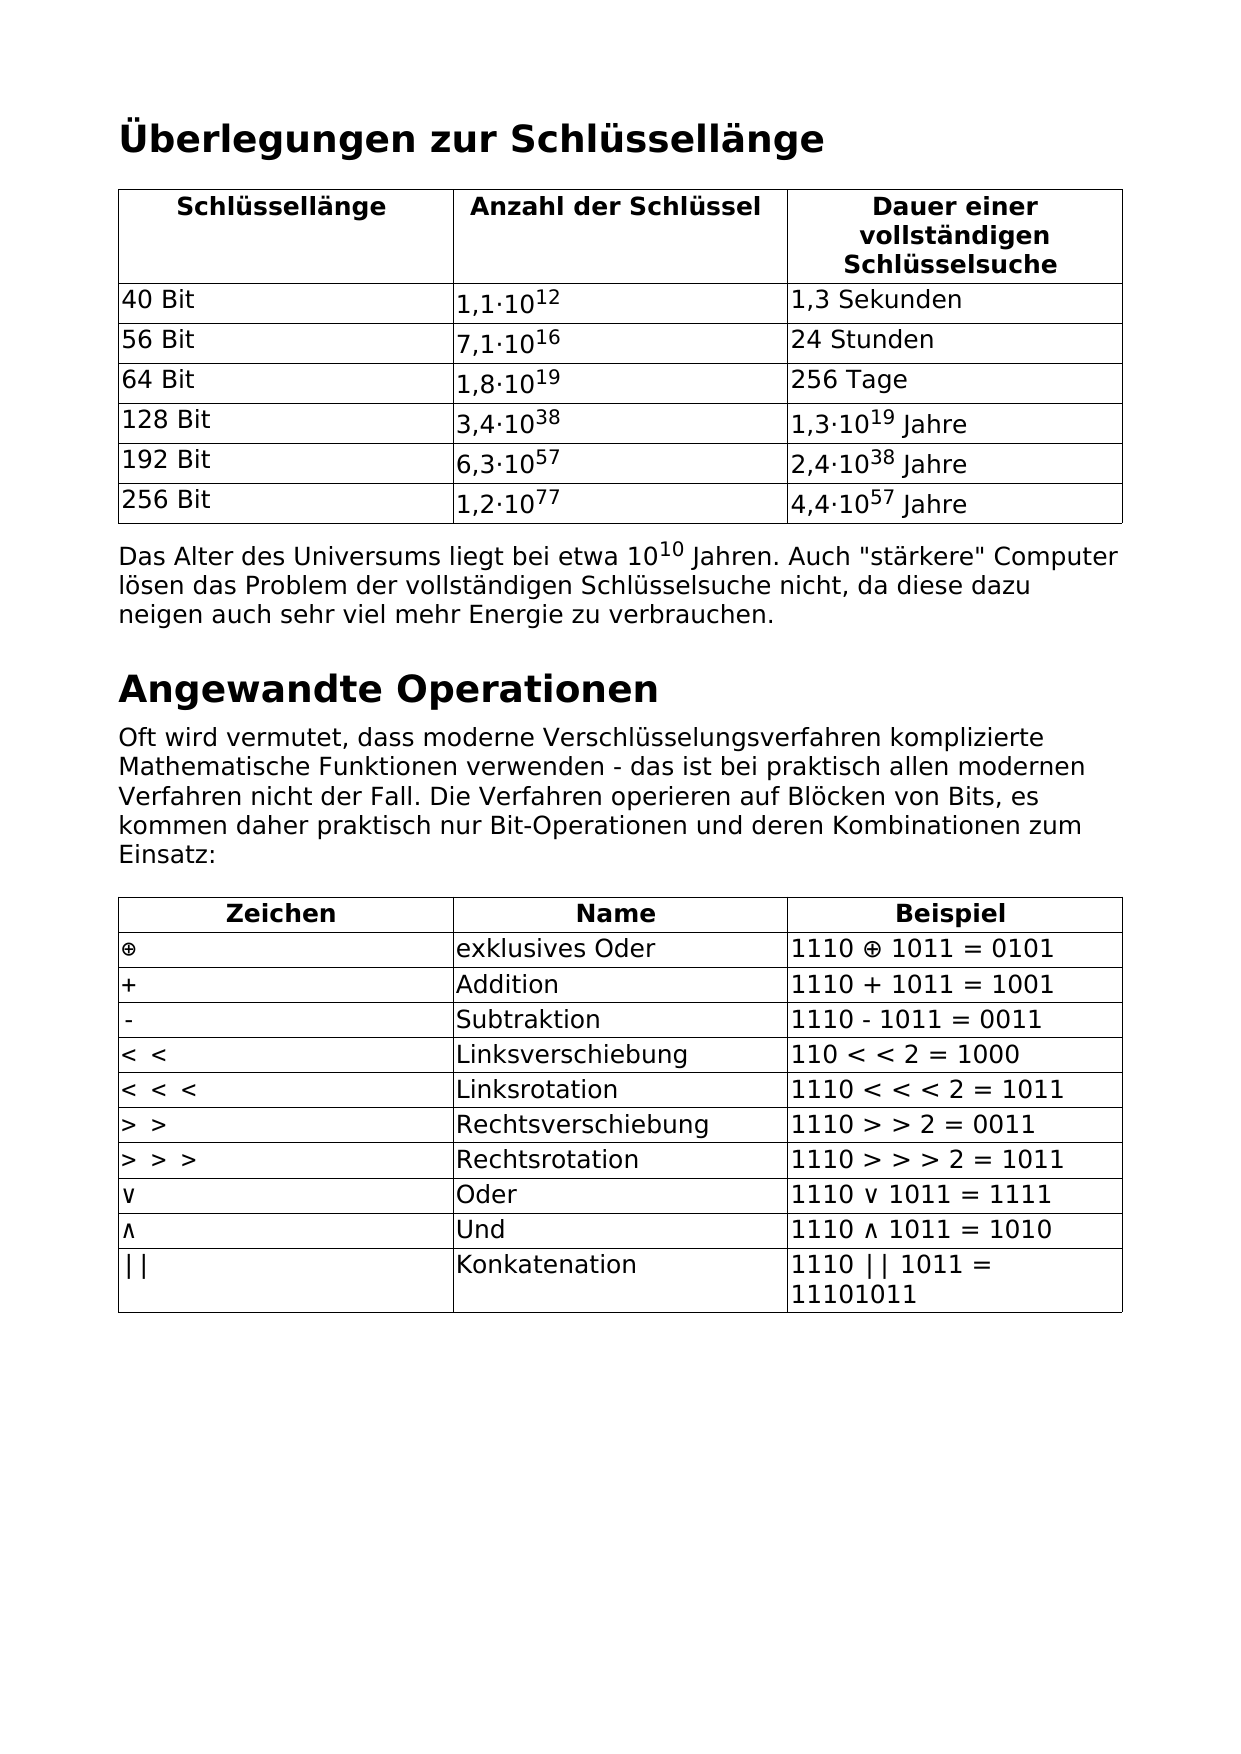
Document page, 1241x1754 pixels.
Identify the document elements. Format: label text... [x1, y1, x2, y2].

table_cell ∧ [119, 1214, 453, 1248]
table_header Dauer einer vollständigen Schlüsselsuche [788, 190, 1122, 282]
table_cell Linksverschiebung [454, 1038, 787, 1072]
table_cell 256 Tage [788, 364, 1122, 402]
table_cell Rechtsrotation [454, 1143, 787, 1177]
table_cell 6,3·1057 [454, 444, 787, 482]
table_header Zeichen [119, 898, 453, 932]
table_cell 56 Bit [119, 324, 453, 362]
table_header Name [454, 898, 787, 932]
table_cell 3,4·1038 [454, 404, 787, 442]
table_cell 40 Bit [119, 284, 453, 322]
table_cell ⊕ [119, 933, 453, 967]
table_cell || [119, 1249, 453, 1312]
table_cell 2,4·1038 Jahre [788, 444, 1122, 482]
table_cell Linksrotation [454, 1073, 787, 1107]
text Das Alter des Universums liegt bei etwa 1010 Jahren. Auch "stärkere" Computer lösen das Problem der vollständigen Schlüsselsuche nicht, da diese dazu neigen auch sehr viel mehr Energie zu verbrauchen. [118, 537, 1122, 630]
text Oft wird vermutet, dass moderne Verschlüsselungsverfahren komplizierte Mathematische Funktionen verwenden - das ist bei praktisch allen modernen Verfahren nicht der Fall. Die Verfahren operieren auf Blöcken von Bits, es kommen daher praktisch nur Bit-Operationen und deren Kombinationen zum Einsatz: [118, 723, 1122, 869]
table_cell > > > [119, 1143, 453, 1177]
table_cell Und [454, 1214, 787, 1248]
table_cell 1110 || 1011 = 11101011 [788, 1249, 1122, 1312]
table_cell + [119, 968, 453, 1002]
table_cell - [119, 1003, 453, 1037]
table_cell 24 Stunden [788, 324, 1122, 362]
table_cell 1110 - 1011 = 0011 [788, 1003, 1122, 1037]
table_cell Oder [454, 1179, 787, 1212]
table_cell Subtraktion [454, 1003, 787, 1037]
table_cell 1110 ∧ 1011 = 1010 [788, 1214, 1122, 1248]
table_cell 128 Bit [119, 404, 453, 442]
table_cell exklusives Oder [454, 933, 787, 967]
table_cell 1,1·1012 [454, 284, 787, 322]
table_cell 1,3·1019 Jahre [788, 404, 1122, 442]
table_cell 1110 < < < 2 = 1011 [788, 1073, 1122, 1107]
table_cell Rechtsverschiebung [454, 1108, 787, 1142]
table_cell 1,3 Sekunden [788, 284, 1122, 322]
table_cell Konkatenation [454, 1249, 787, 1312]
table_cell < < [119, 1038, 453, 1072]
table_cell < < < [119, 1073, 453, 1107]
table_cell 1110 ⊕ 1011 = 0101 [788, 933, 1122, 967]
table_cell Addition [454, 968, 787, 1002]
table_cell 256 Bit [119, 484, 453, 522]
table_cell 1,8·1019 [454, 364, 787, 402]
table_cell 192 Bit [119, 444, 453, 482]
subtitle Überlegungen zur Schlüssellänge [118, 118, 1122, 162]
table_header Anzahl der Schlüssel [454, 190, 787, 282]
table_cell ∨ [119, 1179, 453, 1212]
table_cell 64 Bit [119, 364, 453, 402]
table_header Schlüssellänge [119, 190, 453, 282]
table_cell 110 < < 2 = 1000 [788, 1038, 1122, 1072]
table_cell 1110 > > 2 = 0011 [788, 1108, 1122, 1142]
table_cell 4,4·1057 Jahre [788, 484, 1122, 522]
subtitle Angewandte Operationen [118, 667, 1122, 711]
table_cell 1110 > > > 2 = 1011 [788, 1143, 1122, 1177]
table_header Beispiel [788, 898, 1122, 932]
table_cell 1,2·1077 [454, 484, 787, 522]
table_cell > > [119, 1108, 453, 1142]
table_cell 7,1·1016 [454, 324, 787, 362]
table_cell 1110 ∨ 1011 = 1111 [788, 1179, 1122, 1212]
table_cell 1110 + 1011 = 1001 [788, 968, 1122, 1002]
